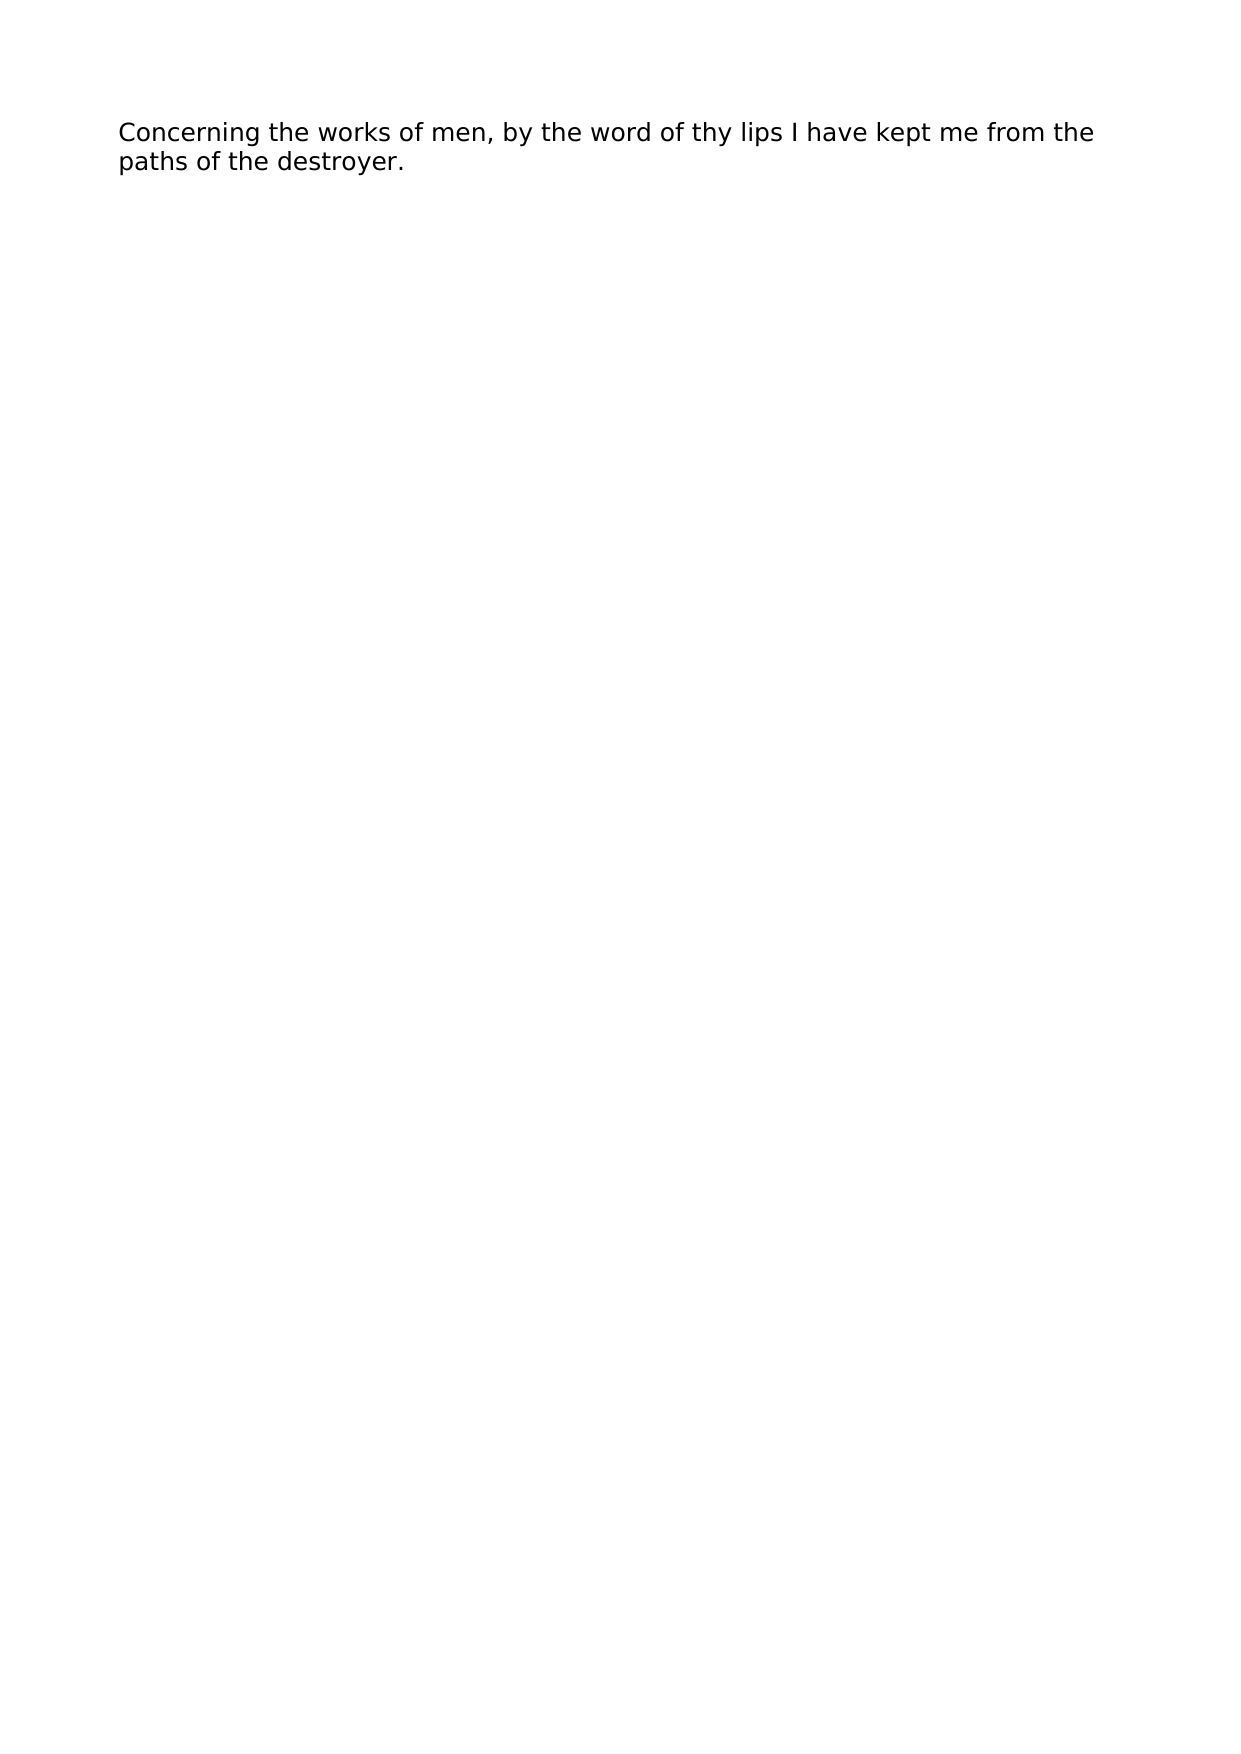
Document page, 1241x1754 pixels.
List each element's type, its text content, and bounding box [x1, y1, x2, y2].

text Concerning the works of men, by the word of thy lips I have kept me from the paths of the destroyer. [118, 118, 1122, 176]
